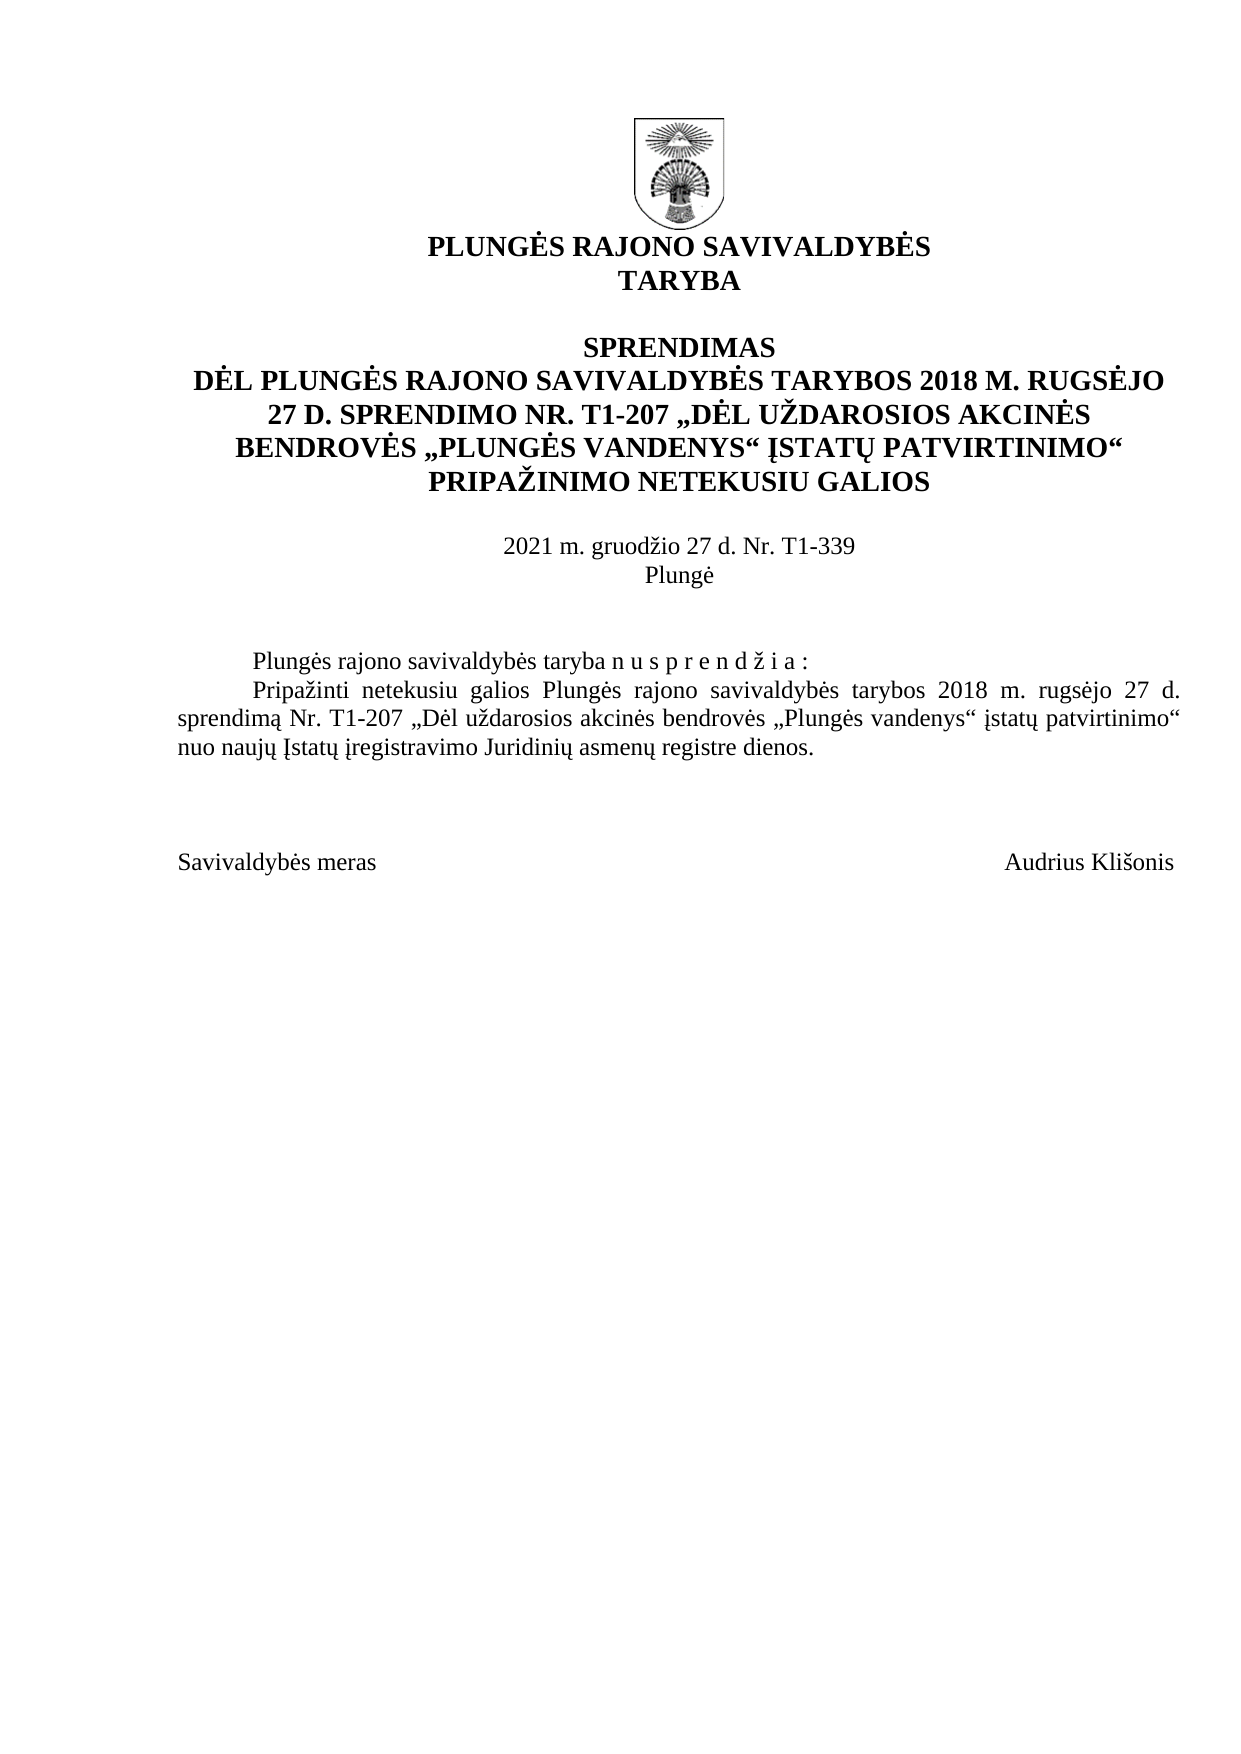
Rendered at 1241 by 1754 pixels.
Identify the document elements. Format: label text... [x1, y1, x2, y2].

text PLUNGĖS RAJONO SAVIVALDYBĖS [177, 229, 1181, 263]
text SPRENDIMAS [177, 330, 1181, 363]
text DĖL PLUNGĖS RAJONO SAVIVALDYBĖS TARYBOS 2018 M. RUGSĖJO 27 D. SPRENDIMO NR. T1-207 „DĖL UŽDAROSIOS AKCINĖS BENDROVĖS „PLUNGĖS VANDENYS“ ĮSTATŲ PATVIRTINIMO“ PRIPAŽINIMO NETEKUSIU GALIOS [177, 363, 1181, 497]
text Pripažinti netekusiu galios Plungės rajono savivaldybės tarybos 2018 m. rugsėjo 27 d. sprendimą Nr. T1-207 „Dėl uždarosios akcinės bendrovės „Plungės vandenys“ įstatų patvirtinimo“ nuo naujų Įstatų įregistravimo Juridinių asmenų registre dienos. [177, 675, 1181, 761]
text Plungės rajono savivaldybės taryba n u s p r e n d ž i a : [177, 646, 1181, 675]
text 2021 m. gruodžio 27 d. Nr. T1-339 [177, 531, 1181, 560]
text Plungė [177, 560, 1181, 588]
text Savivaldybės meras Audrius Klišonis [177, 847, 1181, 876]
text TARYBA [177, 263, 1181, 296]
